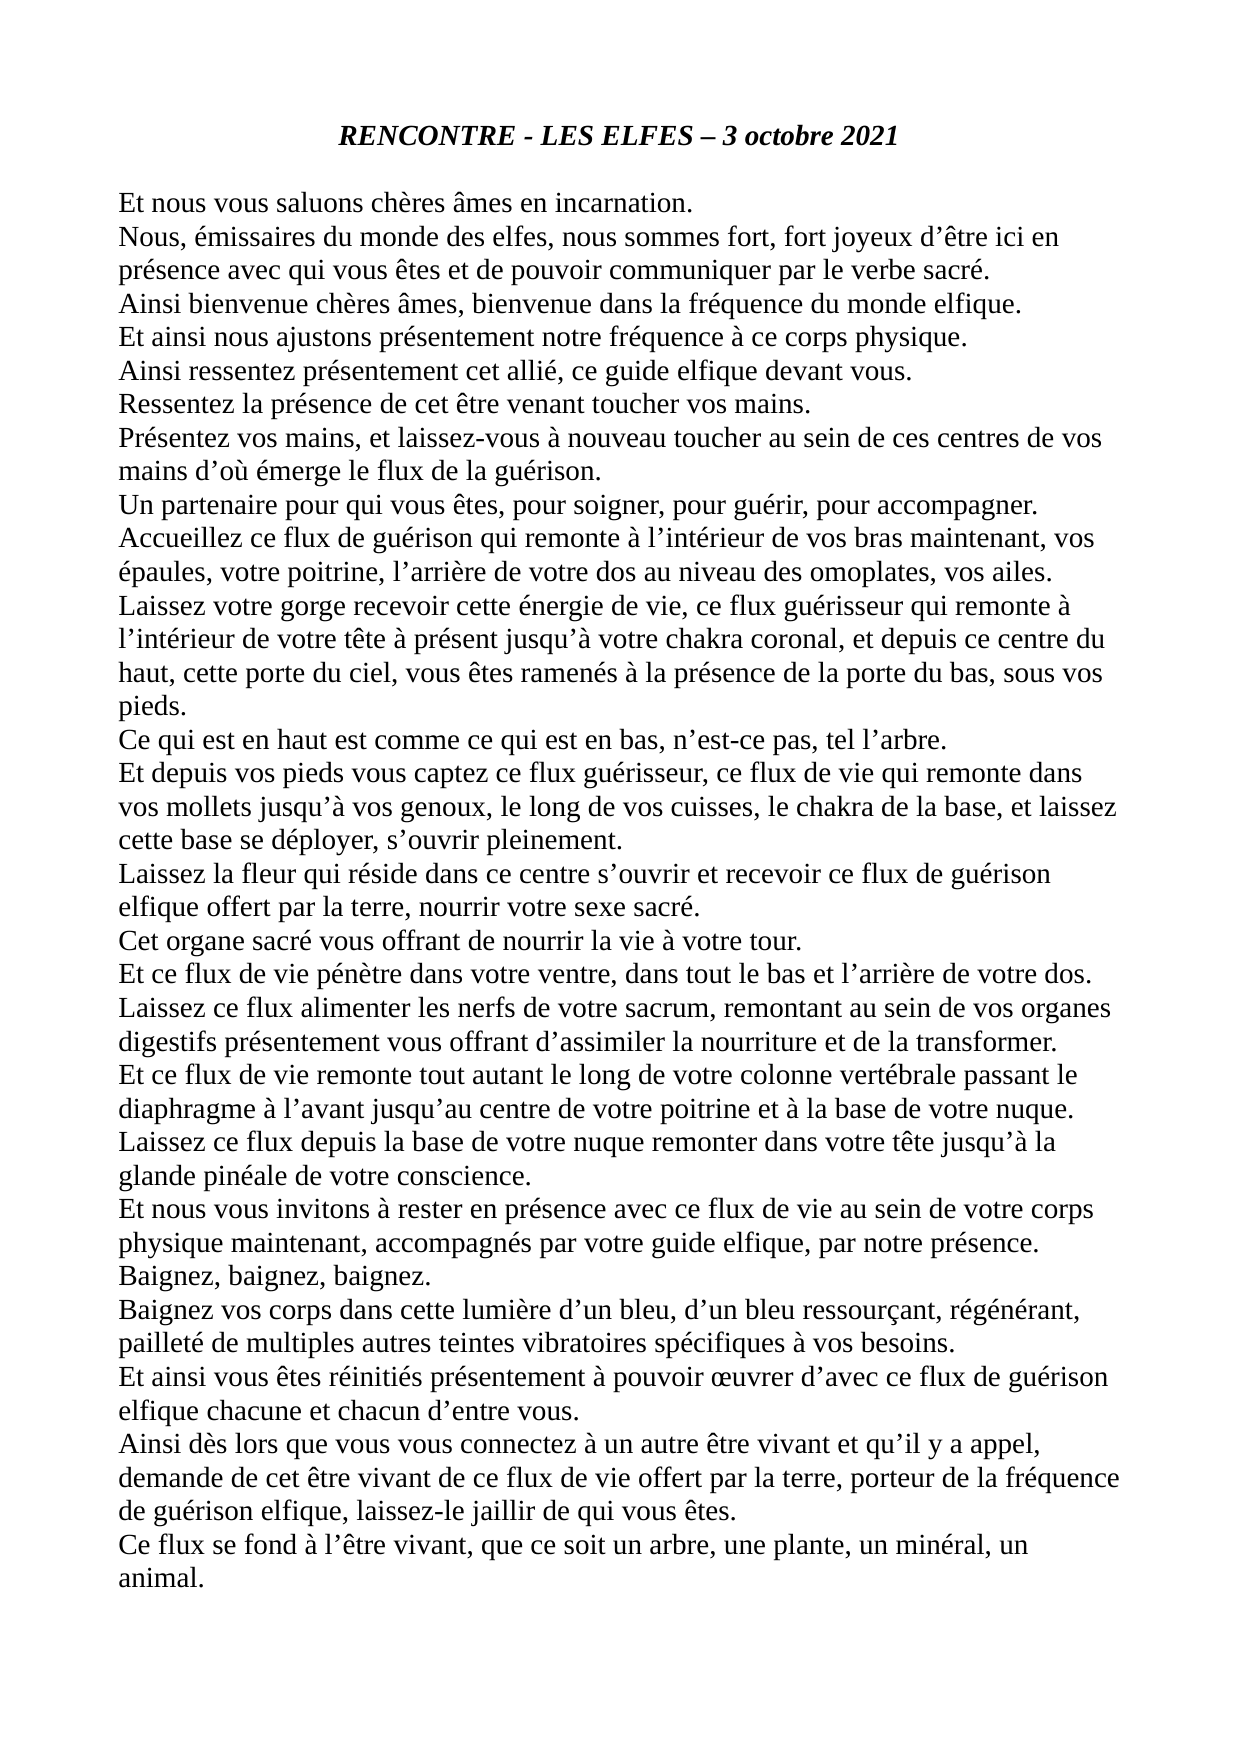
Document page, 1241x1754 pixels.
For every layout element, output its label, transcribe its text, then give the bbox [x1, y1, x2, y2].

text RENCONTRE - LES ELFES – 3 octobre 2021 [118, 118, 1122, 152]
text Et ainsi vous êtes réinitiés présentement à pouvoir œuvrer d’avec ce flux de guérison elfique chacune et chacun d’entre vous. [118, 1359, 1122, 1426]
text Baignez vos corps dans cette lumière d’un bleu, d’un bleu ressourçant, régénérant, pailleté de multiples autres teintes vibratoires spécifiques à vos besoins. [118, 1292, 1122, 1359]
text Et ce flux de vie remonte tout autant le long de votre colonne vertébrale passant le diaphragme à l’avant jusqu’au centre de votre poitrine et à la base de votre nuque. [118, 1057, 1122, 1124]
text Laissez ce flux depuis la base de votre nuque remonter dans votre tête jusqu’à la glande pinéale de votre conscience. [118, 1124, 1122, 1191]
text Un partenaire pour qui vous êtes, pour soigner, pour guérir, pour accompagner. [118, 487, 1122, 521]
text Et ainsi nous ajustons présentement notre fréquence à ce corps physique. [118, 319, 1122, 353]
text Ainsi dès lors que vous vous connectez à un autre être vivant et qu’il y a appel, demande de cet être vivant de ce flux de vie offert par la terre, porteur de la fréquence de guérison elfique, laissez-le jaillir de qui vous êtes. [118, 1426, 1122, 1527]
text Laissez la fleur qui réside dans ce centre s’ouvrir et recevoir ce flux de guérison elfique offert par la terre, nourrir votre sexe sacré. [118, 856, 1122, 923]
text Ce flux se fond à l’être vivant, que ce soit un arbre, une plante, un minéral, un animal. [118, 1527, 1122, 1594]
text Cet organe sacré vous offrant de nourrir la vie à votre tour. [118, 923, 1122, 957]
text Ce qui est en haut est comme ce qui est en bas, n’est-ce pas, tel l’arbre. [118, 722, 1122, 755]
text Ressentez la présence de cet être venant toucher vos mains. [118, 386, 1122, 420]
text Nous, émissaires du monde des elfes, nous sommes fort, fort joyeux d’être ici en présence avec qui vous êtes et de pouvoir communiquer par le verbe sacré. [118, 219, 1122, 286]
text Et nous vous saluons chères âmes en incarnation. [118, 185, 1122, 219]
text Et depuis vos pieds vous captez ce flux guérisseur, ce flux de vie qui remonte dans vos mollets jusqu’à vos genoux, le long de vos cuisses, le chakra de la base, et laissez cette base se déployer, s’ouvrir pleinement. [118, 755, 1122, 856]
text Accueillez ce flux de guérison qui remonte à l’intérieur de vos bras maintenant, vos épaules, votre poitrine, l’arrière de votre dos au niveau des omoplates, vos ailes. Laissez votre gorge recevoir cette énergie de vie, ce flux guérisseur qui remonte à l’intérieur de votre tête à présent jusqu’à votre chakra coronal, et depuis ce centre du haut, cette porte du ciel, vous êtes ramenés à la présence de la porte du bas, sous vos pieds. [118, 521, 1122, 722]
text Ainsi ressentez présentement cet allié, ce guide elfique devant vous. [118, 353, 1122, 386]
text Et ce flux de vie pénètre dans votre ventre, dans tout le bas et l’arrière de votre dos. [118, 957, 1122, 990]
text Ainsi bienvenue chères âmes, bienvenue dans la fréquence du monde elfique. [118, 286, 1122, 319]
text Présentez vos mains, et laissez-vous à nouveau toucher au sein de ces centres de vos mains d’où émerge le flux de la guérison. [118, 420, 1122, 487]
text Et nous vous invitons à rester en présence avec ce flux de vie au sein de votre corps physique maintenant, accompagnés par votre guide elfique, par notre présence. Baignez, baignez, baignez. [118, 1191, 1122, 1292]
text Laissez ce flux alimenter les nerfs de votre sacrum, remontant au sein de vos organes digestifs présentement vous offrant d’assimiler la nourriture et de la transformer. [118, 990, 1122, 1057]
